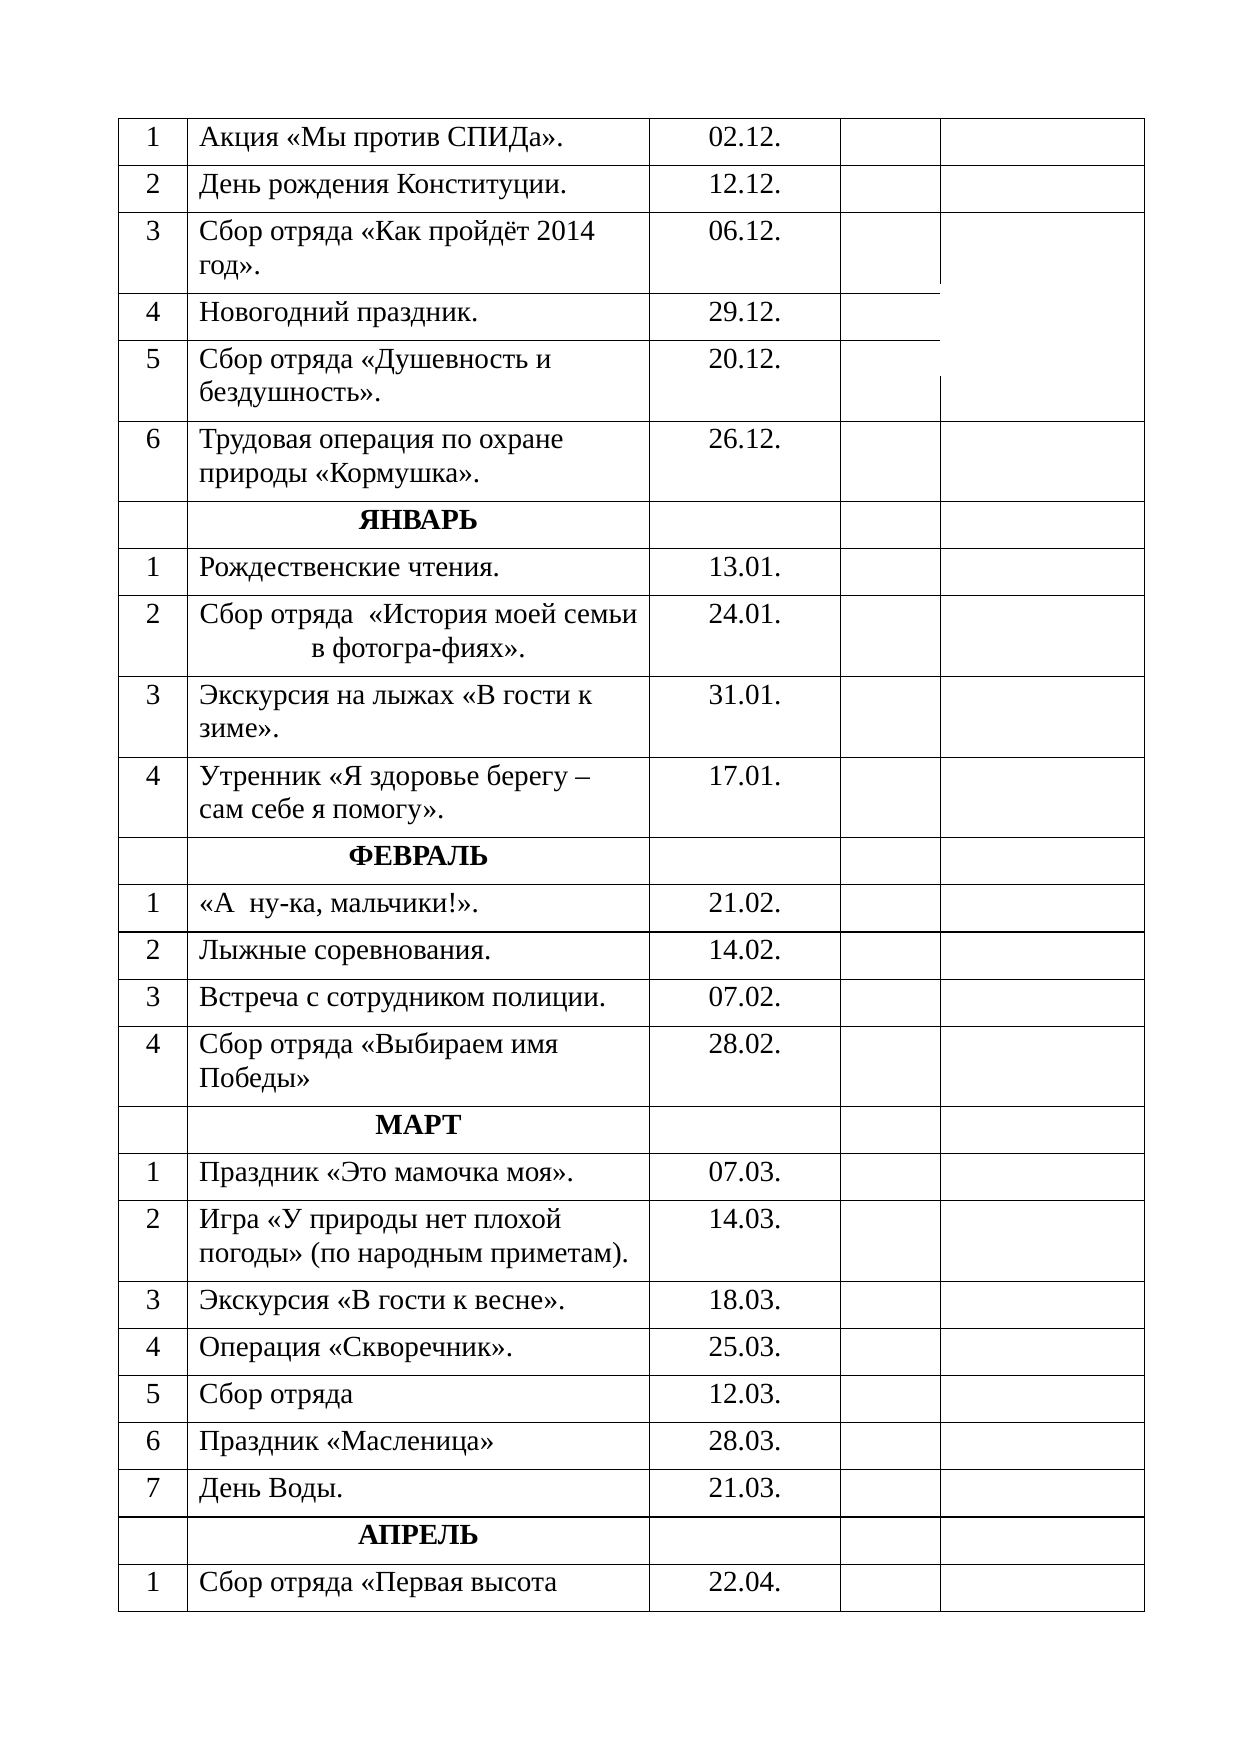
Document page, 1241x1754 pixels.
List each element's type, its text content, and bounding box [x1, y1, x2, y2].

table_cell 4 [119, 1329, 187, 1375]
table_cell [941, 549, 1144, 595]
table_cell [119, 838, 187, 884]
table_cell [119, 502, 187, 548]
table_cell День Воды. [188, 1470, 649, 1516]
table_cell 2 [119, 933, 187, 978]
table_cell [941, 1376, 1144, 1422]
table_cell Новогодний праздник. [188, 294, 649, 340]
table_cell [841, 1329, 940, 1375]
table_cell [841, 213, 940, 293]
table_cell [841, 596, 940, 676]
table_cell [941, 1470, 1144, 1516]
table_cell [841, 1518, 940, 1563]
table_cell [841, 502, 940, 548]
table_cell [841, 341, 940, 421]
table_cell 02.12. [650, 119, 840, 165]
table_cell [941, 1423, 1144, 1469]
table_cell [941, 1201, 1144, 1281]
table_cell [941, 838, 1144, 884]
table_cell Встреча с сотрудником полиции. [188, 980, 649, 1026]
table_cell Экскурсия на лыжах «В гости к зиме». [188, 677, 649, 757]
table_cell [941, 885, 1144, 931]
table_cell Игра «У природы нет плохой погоды» (по народным приметам). [188, 1201, 649, 1281]
table_cell [941, 1154, 1144, 1200]
table_cell [650, 1107, 840, 1153]
table_cell 28.02. [650, 1027, 840, 1106]
table_cell [941, 502, 1144, 548]
table_cell 2 [119, 166, 187, 212]
table_cell [650, 1518, 840, 1563]
table_cell [941, 376, 1144, 421]
table_cell [650, 838, 840, 884]
table_cell 26.12. [650, 422, 840, 501]
table_cell 5 [119, 1376, 187, 1422]
table_cell Трудовая операция по охране природы «Кормушка». [188, 422, 649, 501]
table_cell 31.01. [650, 677, 840, 757]
table_cell Сбор отряда [188, 1376, 649, 1422]
table_cell [941, 422, 1144, 501]
table_cell 2 [119, 1201, 187, 1281]
table_cell [941, 1282, 1144, 1328]
table_cell [941, 119, 1144, 165]
table_cell 12.12. [650, 166, 840, 212]
table_cell [841, 549, 940, 595]
table_cell [841, 1565, 940, 1611]
table_cell 1 [119, 885, 187, 931]
table_cell Акция «Мы против СПИДа». [188, 119, 649, 165]
table_cell [941, 933, 1144, 978]
table_cell [941, 1107, 1144, 1153]
table_cell 14.03. [650, 1201, 840, 1281]
table_cell [841, 1201, 940, 1281]
table_cell 14.02. [650, 933, 840, 978]
table_cell 06.12. [650, 213, 840, 293]
table_cell [119, 1107, 187, 1153]
table_cell Сбор отряда «Как пройдёт 2014 год». [188, 213, 649, 293]
table_cell [841, 1423, 940, 1469]
table_cell 18.03. [650, 1282, 840, 1328]
table_cell 4 [119, 758, 187, 837]
table_cell 7 [119, 1470, 187, 1516]
table_cell 12.03. [650, 1376, 840, 1422]
table_cell 1 [119, 1154, 187, 1200]
table_cell [941, 1027, 1144, 1106]
table_cell ЯНВАРЬ [188, 502, 649, 548]
table_cell 21.03. [650, 1470, 840, 1516]
table_cell [941, 980, 1144, 1026]
table_cell [941, 1329, 1144, 1375]
table_cell [841, 1376, 940, 1422]
table_cell [941, 677, 1144, 757]
table_cell 22.04. [650, 1565, 840, 1611]
table_cell [841, 677, 940, 757]
table_cell 2 [119, 596, 187, 676]
table_cell Праздник «Масленица» [188, 1423, 649, 1469]
table_cell 28.03. [650, 1423, 840, 1469]
table_cell [940, 213, 1144, 376]
table_cell 13.01. [650, 549, 840, 595]
table_cell Утренник «Я здоровье берегу – сам себе я помогу». [188, 758, 649, 837]
table_cell Операция «Скворечник». [188, 1329, 649, 1375]
table_cell 17.01. [650, 758, 840, 837]
table_cell 24.01. [650, 596, 840, 676]
table_cell [841, 422, 940, 501]
table_cell [941, 596, 1144, 676]
table_cell Сбор отряда «Выбираем имя Победы» [188, 1027, 649, 1106]
table_cell 4 [119, 294, 187, 340]
table_cell [841, 980, 940, 1026]
table_cell 25.03. [650, 1329, 840, 1375]
table_cell 4 [119, 1027, 187, 1106]
table_cell [841, 1470, 940, 1516]
table_cell [841, 294, 940, 340]
table_cell 3 [119, 677, 187, 757]
table_cell [841, 1027, 940, 1106]
table_cell 5 [119, 341, 187, 421]
table_cell 3 [119, 980, 187, 1026]
table_cell [119, 1518, 187, 1563]
table_cell [841, 838, 940, 884]
table_cell Рождественские чтения. [188, 549, 649, 595]
table_cell МАРТ [188, 1107, 649, 1153]
table_cell [841, 166, 940, 212]
table_cell 1 [119, 119, 187, 165]
table_cell ФЕВРАЛЬ [188, 838, 649, 884]
table_cell [841, 1282, 940, 1328]
table_cell 6 [119, 422, 187, 501]
table_cell 3 [119, 1282, 187, 1328]
table_cell [650, 502, 840, 548]
table_cell 1 [119, 1565, 187, 1611]
table_cell [841, 758, 940, 837]
table_cell [841, 885, 940, 931]
table_cell [941, 758, 1144, 837]
table_cell [841, 933, 940, 978]
table_cell 20.12. [650, 341, 840, 421]
table_cell [941, 166, 1144, 212]
table_cell «А ну-ка, мальчики!». [188, 885, 649, 931]
table_cell Экскурсия «В гости к весне». [188, 1282, 649, 1328]
table_cell Праздник «Это мамочка моя». [188, 1154, 649, 1200]
table_cell [841, 1154, 940, 1200]
table_cell Лыжные соревнования. [188, 933, 649, 978]
table_cell [841, 1107, 940, 1153]
table_cell 07.02. [650, 980, 840, 1026]
table_cell 6 [119, 1423, 187, 1469]
table_cell АПРЕЛЬ [188, 1518, 649, 1563]
table_cell 07.03. [650, 1154, 840, 1200]
table_cell 21.02. [650, 885, 840, 931]
table_cell 1 [119, 549, 187, 595]
table_cell Сбор отряда «Первая высота [188, 1565, 649, 1611]
table_cell [941, 1565, 1144, 1611]
table_cell 3 [119, 213, 187, 293]
table_cell Сбор отряда «Душевность и бездушность». [188, 341, 649, 421]
table_cell [841, 119, 940, 165]
table_cell [941, 1518, 1144, 1563]
table_cell Сбор отряда «История моей семьи в фотогра-фиях». [188, 596, 649, 676]
table_cell День рождения Конституции. [188, 166, 649, 212]
table_cell 29.12. [650, 294, 840, 340]
